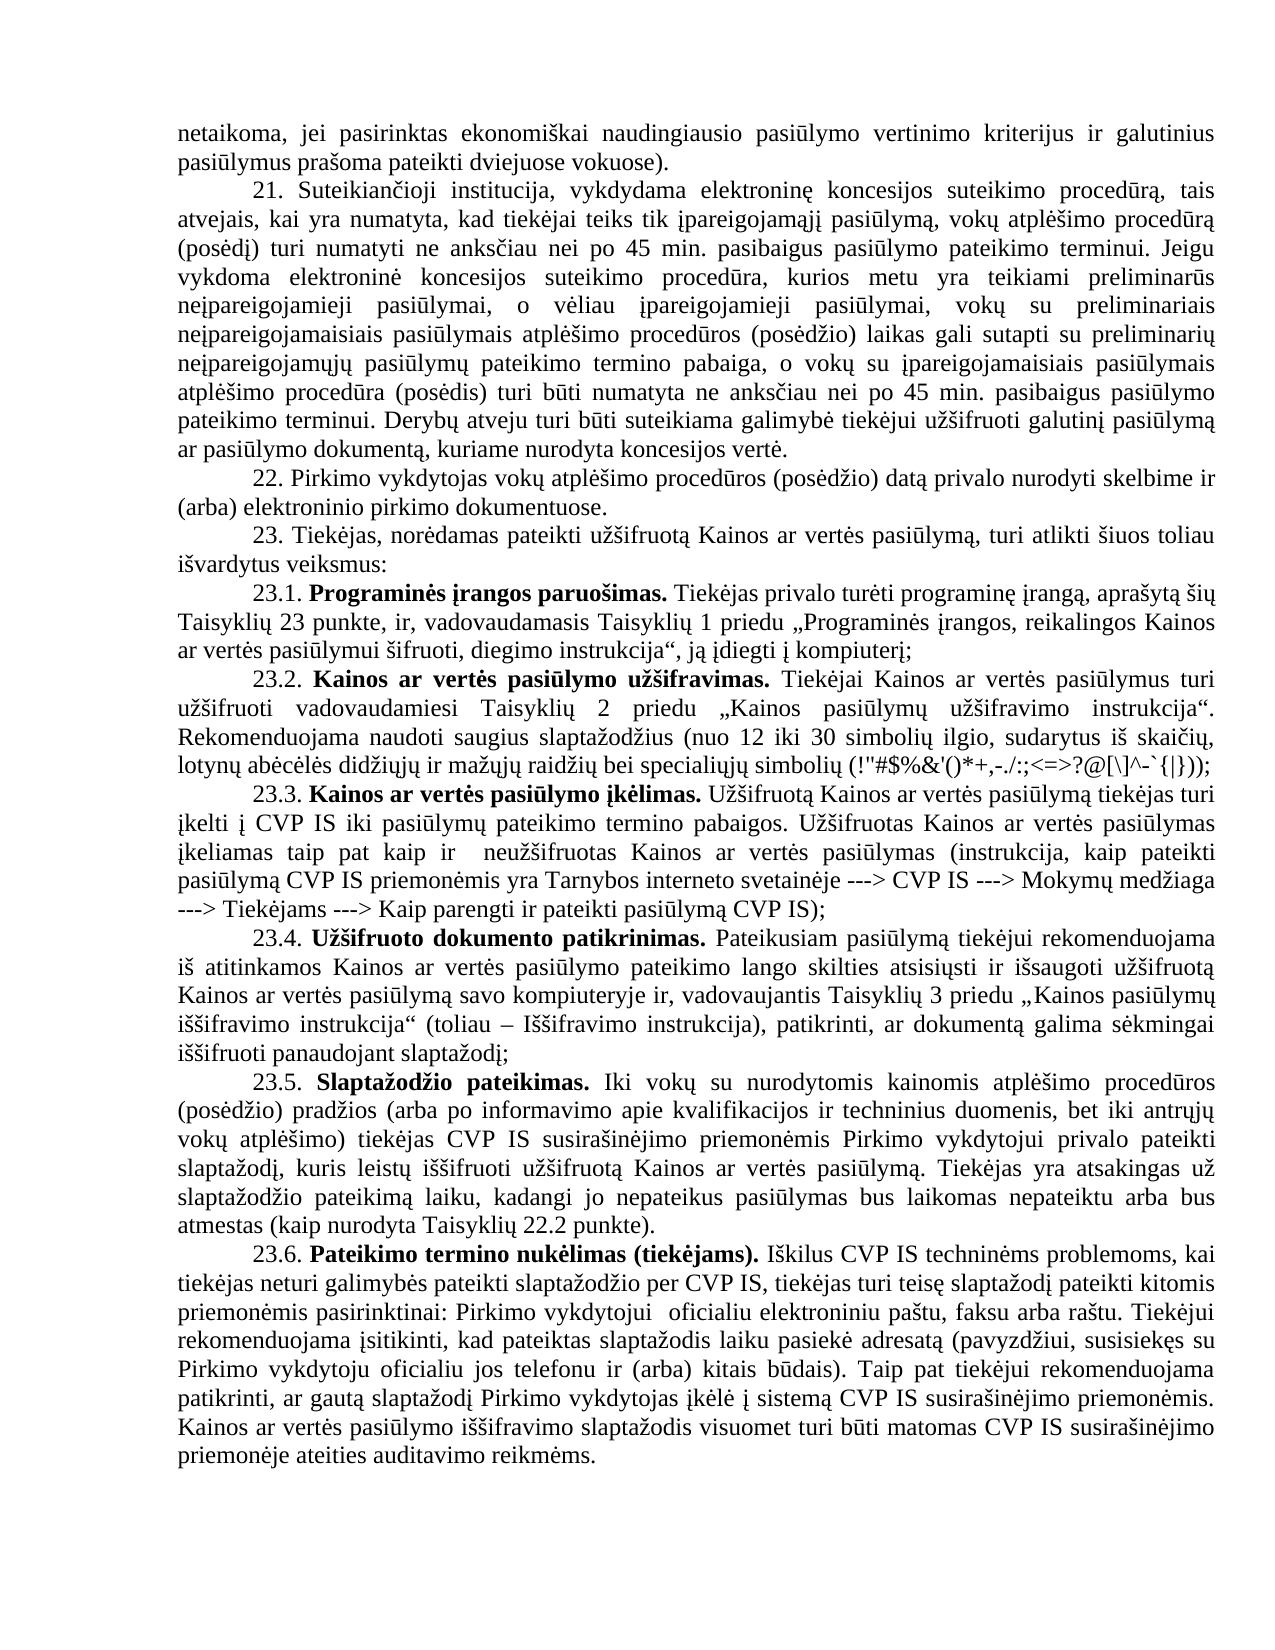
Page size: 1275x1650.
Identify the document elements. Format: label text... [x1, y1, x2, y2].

text 23.1. Programinės įrangos paruošimas. Tiekėjas privalo turėti programinę įrangą, aprašytą šių Taisyklių 23 punkte, ir, vadovaudamasis Taisyklių 1 priedu „Programinės įrangos, reikalingos Kainos ar vertės pasiūlymui šifruoti, diegimo instrukcija“, ją įdiegti į kompiuterį; [177, 578, 1216, 664]
text 23.5. Slaptažodžio pateikimas. Iki vokų su nurodytomis kainomis atplėšimo procedūros (posėdžio) pradžios (arba po informavimo apie kvalifikacijos ir techninius duomenis, bet iki antrųjų vokų atplėšimo) tiekėjas CVP IS susirašinėjimo priemonėmis Pirkimo vykdytojui privalo pateikti slaptažodį, kuris leistų iššifruoti užšifruotą Kainos ar vertės pasiūlymą. Tiekėjas yra atsakingas už slaptažodžio pateikimą laiku, kadangi jo nepateikus pasiūlymas bus laikomas nepateiktu arba bus atmestas (kaip nurodyta Taisyklių 22.2 punkte). [177, 1067, 1216, 1239]
text 22. Pirkimo vykdytojas vokų atplėšimo procedūros (posėdžio) datą privalo nurodyti skelbime ir (arba) elektroninio pirkimo dokumentuose. [177, 463, 1216, 521]
text 21. Suteikiančioji institucija, vykdydama elektroninę koncesijos suteikimo procedūrą, tais atvejais, kai yra numatyta, kad tiekėjai teiks tik įpareigojamąjį pasiūlymą, vokų atplėšimo procedūrą (posėdį) turi numatyti ne anksčiau nei po 45 min. pasibaigus pasiūlymo pateikimo terminui. Jeigu vykdoma elektroninė koncesijos suteikimo procedūra, kurios metu yra teikiami preliminarūs neįpareigojamieji pasiūlymai, o vėliau įpareigojamieji pasiūlymai, vokų su preliminariais neįpareigojamaisiais pasiūlymais atplėšimo procedūros (posėdžio) laikas gali sutapti su preliminarių neįpareigojamųjų pasiūlymų pateikimo termino pabaiga, o vokų su įpareigojamaisiais pasiūlymais atplėšimo procedūra (posėdis) turi būti numatyta ne anksčiau nei po 45 min. pasibaigus pasiūlymo pateikimo terminui. Derybų atveju turi būti suteikiama galimybė tiekėjui užšifruoti galutinį pasiūlymą ar pasiūlymo dokumentą, kuriame nurodyta koncesijos vertė. [177, 176, 1216, 463]
text netaikoma, jei pasirinktas ekonomiškai naudingiausio pasiūlymo vertinimo kriterijus ir galutinius pasiūlymus prašoma pateikti dviejuose vokuose). [177, 118, 1216, 176]
text 23.3. Kainos ar vertės pasiūlymo įkėlimas. Užšifruotą Kainos ar vertės pasiūlymą tiekėjas turi įkelti į CVP IS iki pasiūlymų pateikimo termino pabaigos. Užšifruotas Kainos ar vertės pasiūlymas įkeliamas taip pat kaip ir neužšifruotas Kainos ar vertės pasiūlymas (instrukcija, kaip pateikti pasiūlymą CVP IS priemonėmis yra Tarnybos interneto svetainėje ---> CVP IS ---> Mokymų medžiaga ---> Tiekėjams ---> Kaip parengti ir pateikti pasiūlymą CVP IS); [177, 779, 1216, 923]
text 23.4. Užšifruoto dokumento patikrinimas. Pateikusiam pasiūlymą tiekėjui rekomenduojama iš atitinkamos Kainos ar vertės pasiūlymo pateikimo lango skilties atsisiųsti ir išsaugoti užšifruotą Kainos ar vertės pasiūlymą savo kompiuteryje ir, vadovaujantis Taisyklių 3 priedu „Kainos pasiūlymų iššifravimo instrukcija“ (toliau – Iššifravimo instrukcija), patikrinti, ar dokumentą galima sėkmingai iššifruoti panaudojant slaptažodį; [177, 923, 1216, 1067]
text 23.2. Kainos ar vertės pasiūlymo užšifravimas. Tiekėjai Kainos ar vertės pasiūlymus turi užšifruoti vadovaudamiesi Taisyklių 2 priedu „Kainos pasiūlymų užšifravimo instrukcija“. Rekomenduojama naudoti saugius slaptažodžius (nuo 12 iki 30 simbolių ilgio, sudarytus iš skaičių, lotynų abėcėlės didžiųjų ir mažųjų raidžių bei specialiųjų simbolių (!"#$%&'()*+,-./:;<=>?@[\]^-`{|})); [177, 664, 1216, 779]
text 23. Tiekėjas, norėdamas pateikti užšifruotą Kainos ar vertės pasiūlymą, turi atlikti šiuos toliau išvardytus veiksmus: [177, 521, 1216, 578]
text 23.6. Pateikimo termino nukėlimas (tiekėjams). Iškilus CVP IS techninėms problemoms, kai tiekėjas neturi galimybės pateikti slaptažodžio per CVP IS, tiekėjas turi teisę slaptažodį pateikti kitomis priemonėmis pasirinktinai: Pirkimo vykdytojui oficialiu elektroniniu paštu, faksu arba raštu. Tiekėjui rekomenduojama įsitikinti, kad pateiktas slaptažodis laiku pasiekė adresatą (pavyzdžiui, susisiekęs su Pirkimo vykdytoju oficialiu jos telefonu ir (arba) kitais būdais). Taip pat tiekėjui rekomenduojama patikrinti, ar gautą slaptažodį Pirkimo vykdytojas įkėlė į sistemą CVP IS susirašinėjimo priemonėmis. Kainos ar vertės pasiūlymo iššifravimo slaptažodis visuomet turi būti matomas CVP IS susirašinėjimo priemonėje ateities auditavimo reikmėms. [177, 1239, 1216, 1469]
